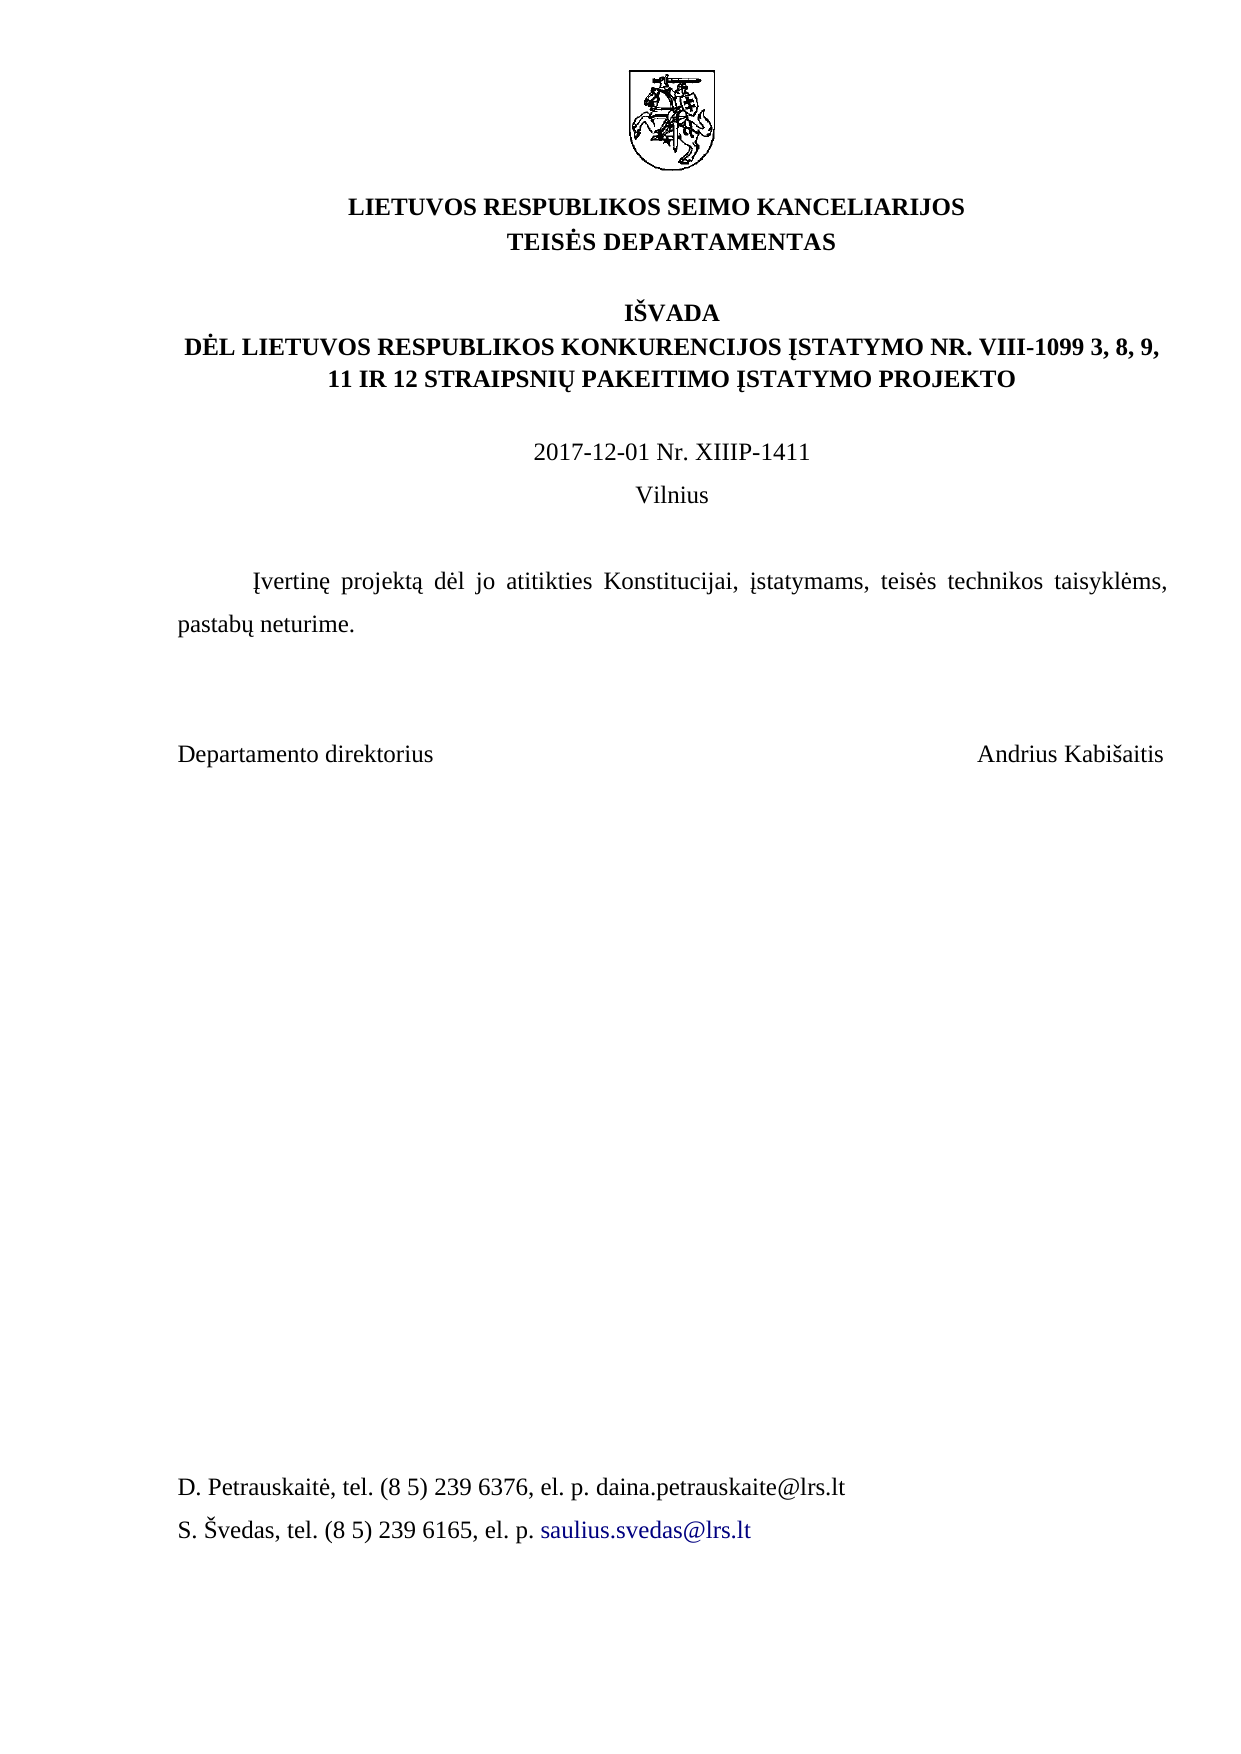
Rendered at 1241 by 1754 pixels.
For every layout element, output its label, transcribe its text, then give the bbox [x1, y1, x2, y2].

text Vilnius [177, 480, 1167, 509]
text Įvertinę projektą dėl jo atitikties Konstitucijai, įstatymams, teisės technikos taisyklėms, pastabų neturime. [177, 566, 1169, 638]
text TEISĖS DEPARTAMENTAS [177, 227, 1165, 255]
text 2017-12-01 Nr. XIIIP-1411 [177, 437, 1167, 466]
text IŠVADA [177, 298, 1167, 327]
text D. Petrauskaitė, tel. (8 5) 239 6376, el. p. daina.petrauskaite@lrs.lt [177, 1472, 1167, 1501]
text LIETUVOS RESPUBLIKOS SEIMO KANCELIARIJOS [177, 192, 1136, 220]
text DĖL LIETUVOS RESPUBLIKOS KONKURENCIJOS ĮSTATYMO NR. VIII-1099 3, 8, 9, 11 IR 12 STRAIPSNIŲ PAKEITIMO ĮSTATYMO PROJEKTO [177, 332, 1167, 393]
text S. Švedas, tel. (8 5) 239 6165, el. p. saulius.svedas@lrs.lt [177, 1515, 1162, 1544]
text Departamento direktorius Andrius Kabišaitis [177, 739, 1169, 768]
